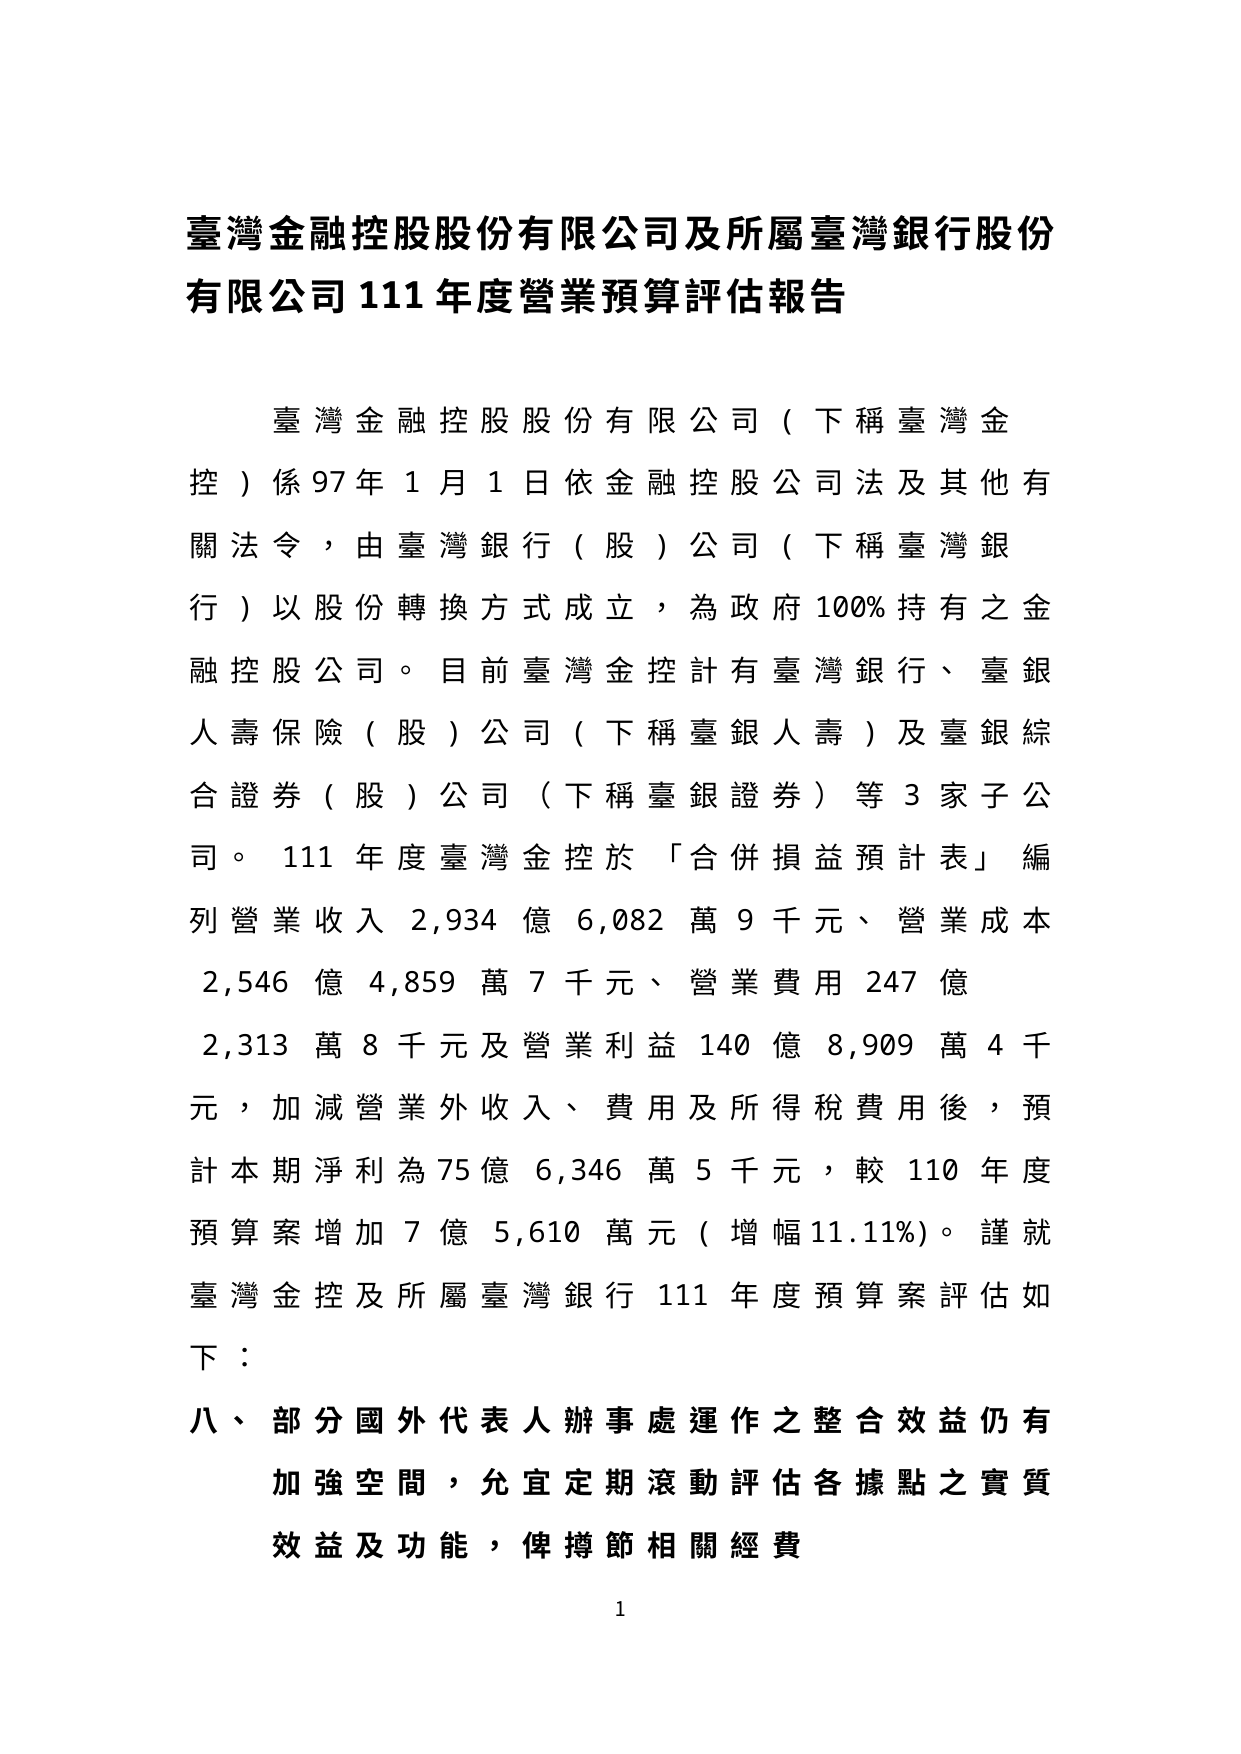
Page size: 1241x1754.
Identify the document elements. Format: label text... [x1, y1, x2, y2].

text 八、部分國外代表人辦事處運作之整合效益仍有加強空間，允宜定期滾動評估各據點之實質效益及功能，俾撙節相關經費 [183, 1377, 1058, 1564]
text 臺灣金融控股股份有限公司及所屬臺灣銀行股份有限公司111年度營業預算評估報告 [183, 189, 1058, 314]
text 臺灣金融控股股份有限公司(下稱臺灣金控)係97年1月1日依金融控股公司法及其他有關法令，由臺灣銀行(股)公司(下稱臺灣銀行)以股份轉換方式成立，為政府100%持有之金融控股公司。目前臺灣金控計有臺灣銀行、臺銀人壽保險(股)公司(下稱臺銀人壽)及臺銀綜合證券(股)公司（下稱臺銀證券）等3家子公司。111年度臺灣金控於「合併損益預計表」編列營業收入2,934億6,082萬9千元、營業成本2,546億4,859萬7千元、營業費用247億2,313萬8千元及營業利益140億8,909萬4千元，加減營業外收入、費用及所得稅費用後，預計本期淨利為75億6,346萬5千元，較110年度預算案增加7億5,610萬元(增幅11.11%)。謹就臺灣金控及所屬臺灣銀行111年度預算案評估如下： [183, 377, 1058, 1377]
